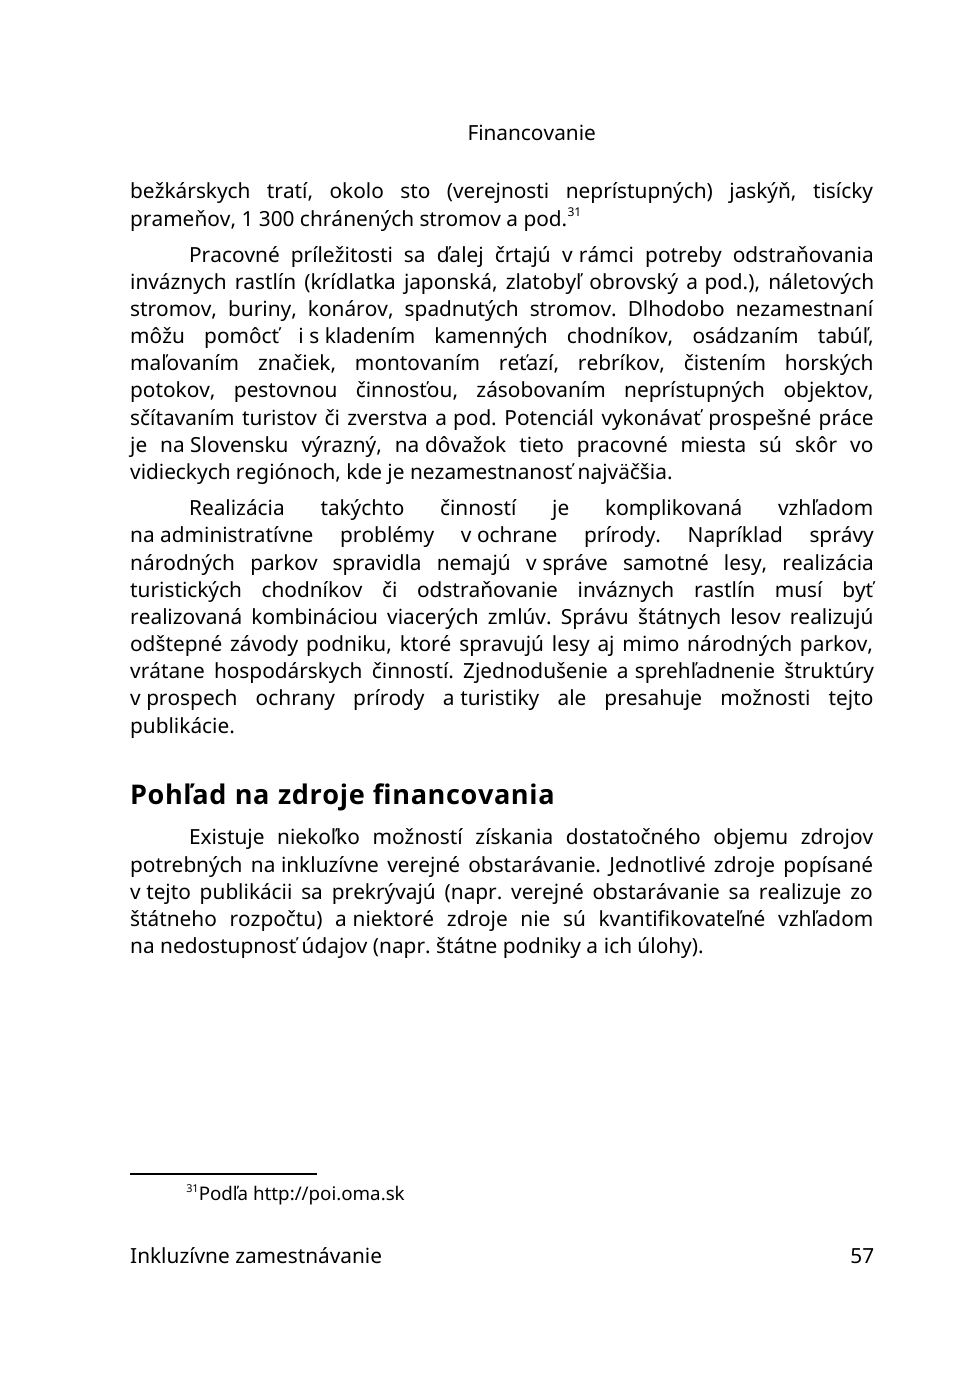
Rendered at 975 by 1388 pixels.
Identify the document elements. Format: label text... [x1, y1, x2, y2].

text Existuje niekoľko možností získania dostatočného objemu zdrojov potrebných na inkluzívne verejné obstarávanie. Jednotlivé zdroje popísané v tejto publikácii sa prekrývajú (napr. verejné obstarávanie sa realizuje zo štátneho rozpočtu) a niektoré zdroje nie sú kvantifikovateľné vzhľadom na nedostupnosť údajov (napr. štátne podniky a ich úlohy). [130, 823, 874, 959]
text Podľa http://poi.oma.sk [130, 1180, 874, 1206]
text Pracovné príležitosti sa ďalej črtajú v rámci potreby odstraňovania inváznych rastlín (krídlatka japonská, zlatobyľ obrovský a pod.), náletových stromov, buriny, konárov, spadnutých stromov. Dlhodobo nezamestnaní môžu pomôcť i s kladením kamenných chodníkov, osádzaním tabúľ, maľovaním značiek, montovaním reťazí, rebríkov, čistením horských potokov, pestovnou činnosťou, zásobovaním neprístupných objektov, sčítavaním turistov či zverstva a pod. Potenciál vykonávať prospešné práce je na Slovensku výrazný, na dôvažok tieto pracovné miesta sú skôr vo vidieckych regiónoch, kde je nezamestnanosť najväčšia. [130, 240, 874, 485]
text Realizácia takýchto činností je komplikovaná vzhľadom na administratívne problémy v ochrane prírody. Napríklad správy národných parkov spravidla nemajú v správe samotné lesy, realizácia turistických chodníkov či odstraňovanie inváznych rastlín musí byť realizovaná kombináciou viacerých zmlúv. Správu štátnych lesov realizujú odštepné závody podniku, ktoré spravujú lesy aj mimo národných parkov, vrátane hospodárskych činností. Zjednodušenie a sprehľadnenie štruktúry v prospech ochrany prírody a turistiky ale presahuje možnosti tejto publikácie. [130, 494, 874, 738]
subtitle Pohľad na zdroje financovania [130, 775, 874, 812]
text bežkárskych tratí, okolo sto (verejnosti neprístupných) jaskýň, tisícky prameňov, 1 300 chránených stromov a pod. [130, 177, 874, 231]
